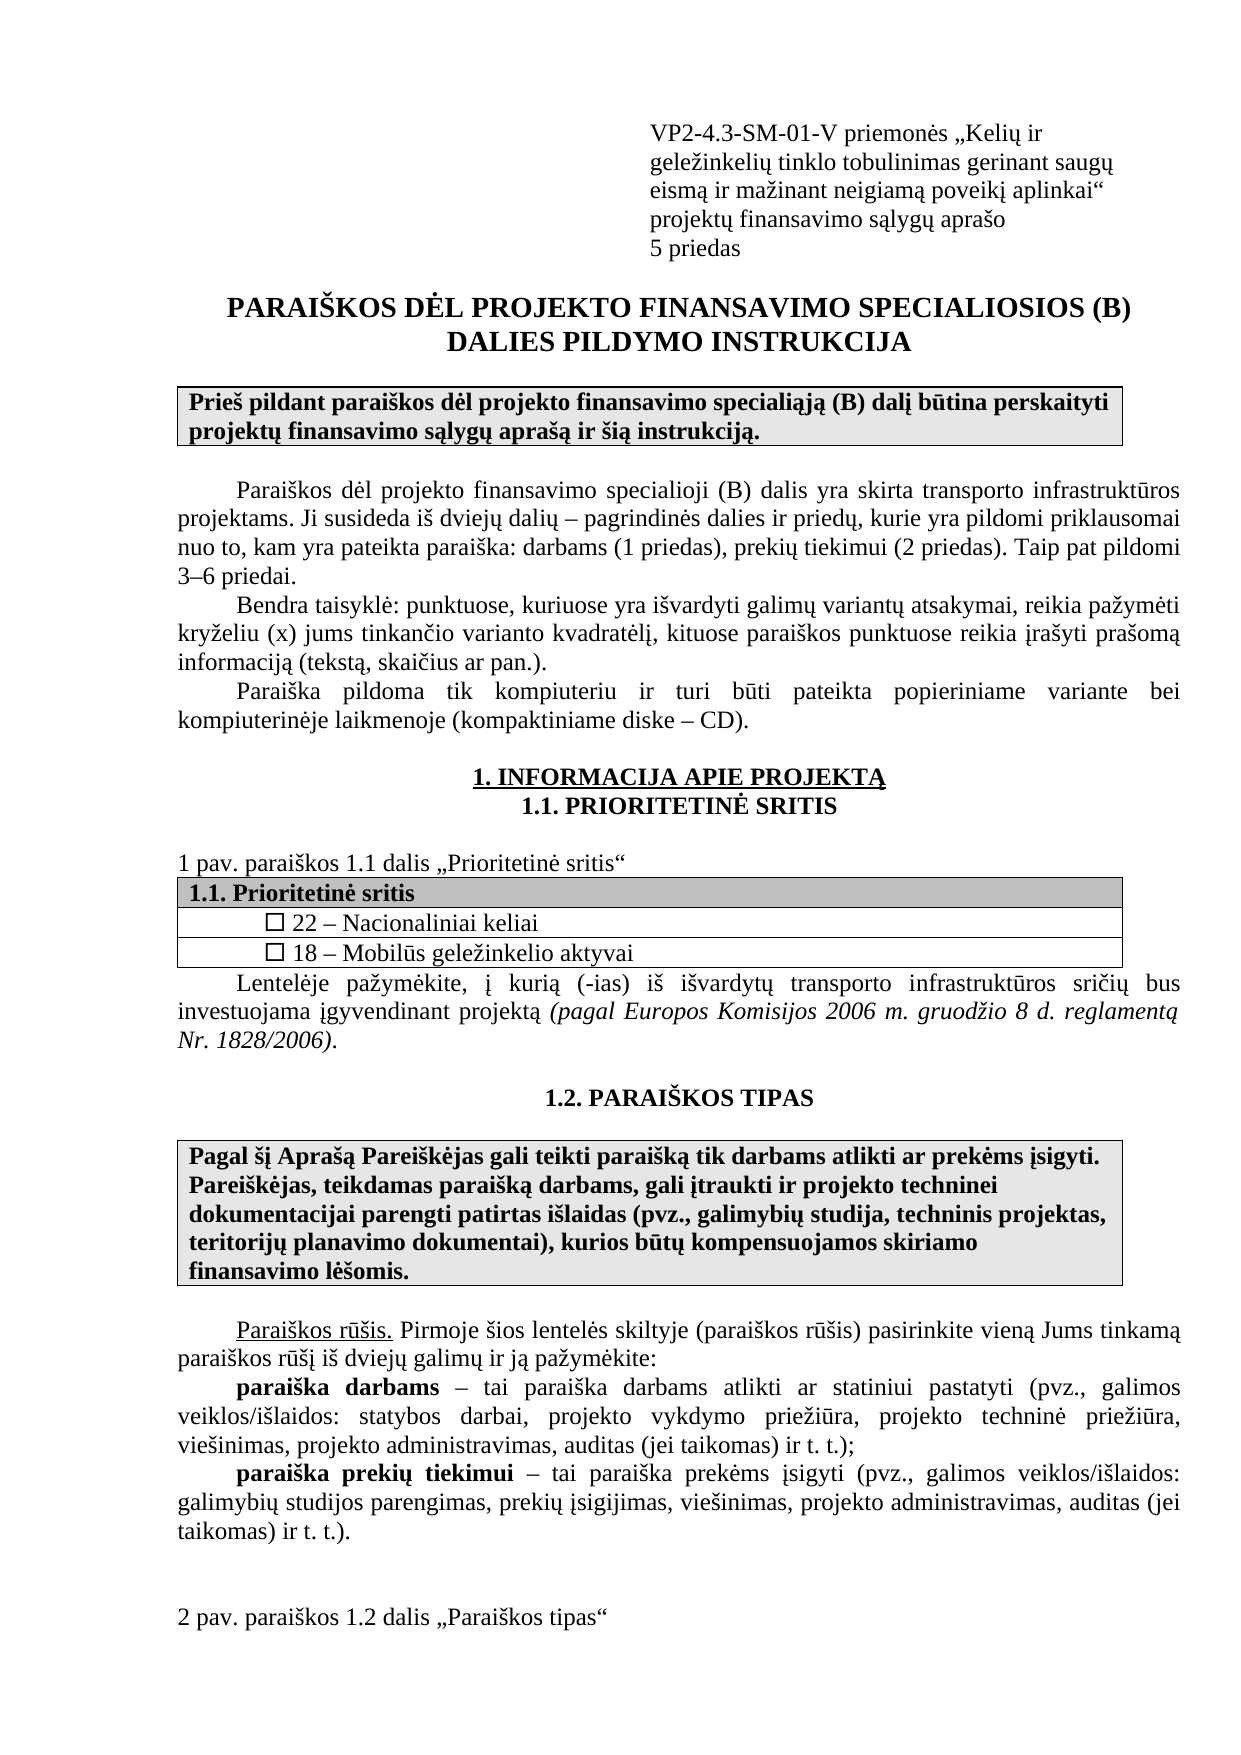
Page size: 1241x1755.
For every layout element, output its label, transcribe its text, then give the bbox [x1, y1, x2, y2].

text paraiška darbams – tai paraiška darbams atlikti ar statiniui pastatyti (pvz., galimos veiklos/išlaidos: statybos darbai, projekto vykdymo priežiūra, projekto techninė priežiūra, viešinimas, projekto administravimas, auditas (jei taikomas) ir t. t.); [177, 1372, 1181, 1458]
text VP2-4.3-SM-01-V priemonės „Kelių ir [649, 118, 1181, 147]
text Paraiška pildoma tik kompiuteriu ir turi būti pateikta popieriniame variante bei kompiuterinėje laikmenoje (kompaktiniame diske – CD). [177, 676, 1181, 733]
text 1.2. Paraiškos tipas [177, 1083, 1181, 1111]
text 1 pav. paraiškos 1.1 dalis „Prioritetinė sritis“ [177, 848, 1181, 877]
text 1.1. PRIORITETINĖ SRITIS [177, 791, 1181, 820]
text paraiška prekių tiekimui – tai paraiška prekėms įsigyti (pvz., galimos veiklos/išlaidos: galimybių studijos parengimas, prekių įsigijimas, viešinimas, projekto administravimas, auditas (jei taikomas) ir t. t.). [177, 1458, 1181, 1545]
text 1. Informacija apie projektą [177, 762, 1181, 791]
text projektų finansavimo sąlygų aprašo [649, 204, 1181, 233]
table_header Pagal šį Aprašą Pareiškėjas gali teikti paraišką tik darbams atlikti ar prekėms įsigyti. Pareiškėjas, teikdamas paraišką darbams, gali įtraukti ir projekto techninei dokumentacijai parengti patirtas išlaidas (pvz., galimybių studija, techninis projektas, teritorijų planavimo dokumentai), kurios būtų kompensuojamos skiriamo finansavimo lėšomis. [178, 1141, 1122, 1285]
text Paraiškos dėl projekto finansavimo specialioji (B) dalis yra skirta transporto infrastruktūros projektams. Ji susideda iš dviejų dalių – pagrindinės dalies ir priedų, kurie yra pildomi priklausomai nuo to, kam yra pateikta paraiška: darbams (1 priedas), prekių tiekimui (2 priedas). Taip pat pildomi 3–6 priedai. [177, 475, 1181, 590]
text PARAIŠKOS DĖL PROJEKTO FINANSAVIMO SPECIALIOSIOS (B) DALIES PILDYMO INSTRUKCIJA [177, 291, 1181, 358]
table_header Prieš pildant paraiškos dėl projekto finansavimo specialiąją (B) dalį būtina perskaityti projektų finansavimo sąlygų aprašą ir šią instrukciją. [178, 388, 1122, 445]
text Lentelėje pažymėkite, į kurią (-ias) iš išvardytų transporto infrastruktūros sričių bus investuojama įgyvendinant projektą (pagal Europos Komisijos 2006 m. gruodžio 8 d. reglamentą Nr. 1828/2006). [177, 968, 1181, 1054]
table_cell [] 18 – Mobilūs geležinkelio aktyvai [178, 938, 1122, 967]
text eismą ir mažinant neigiamą poveikį aplinkai“ [649, 176, 1181, 204]
text 2 pav. paraiškos 1.2 dalis „Paraiškos tipas“ [177, 1602, 1181, 1631]
table_header 1.1. Prioritetinė sritis [178, 878, 1122, 907]
text Paraiškos rūšis. Pirmoje šios lentelės skiltyje (paraiškos rūšis) pasirinkite vieną Jums tinkamą paraiškos rūšį iš dviejų galimų ir ją pažymėkite: [177, 1315, 1181, 1372]
table_cell [] 22 – Nacionaliniai keliai [178, 908, 1122, 937]
text Bendra taisyklė: punktuose, kuriuose yra išvardyti galimų variantų atsakymai, reikia pažymėti kryželiu (x) jums tinkančio varianto kvadratėlį, kituose paraiškos punktuose reikia įrašyti prašomą informaciją (tekstą, skaičius ar pan.). [177, 590, 1181, 676]
text geležinkelių tinklo tobulinimas gerinant saugų [649, 147, 1181, 176]
text 5 priedas [649, 233, 1181, 262]
